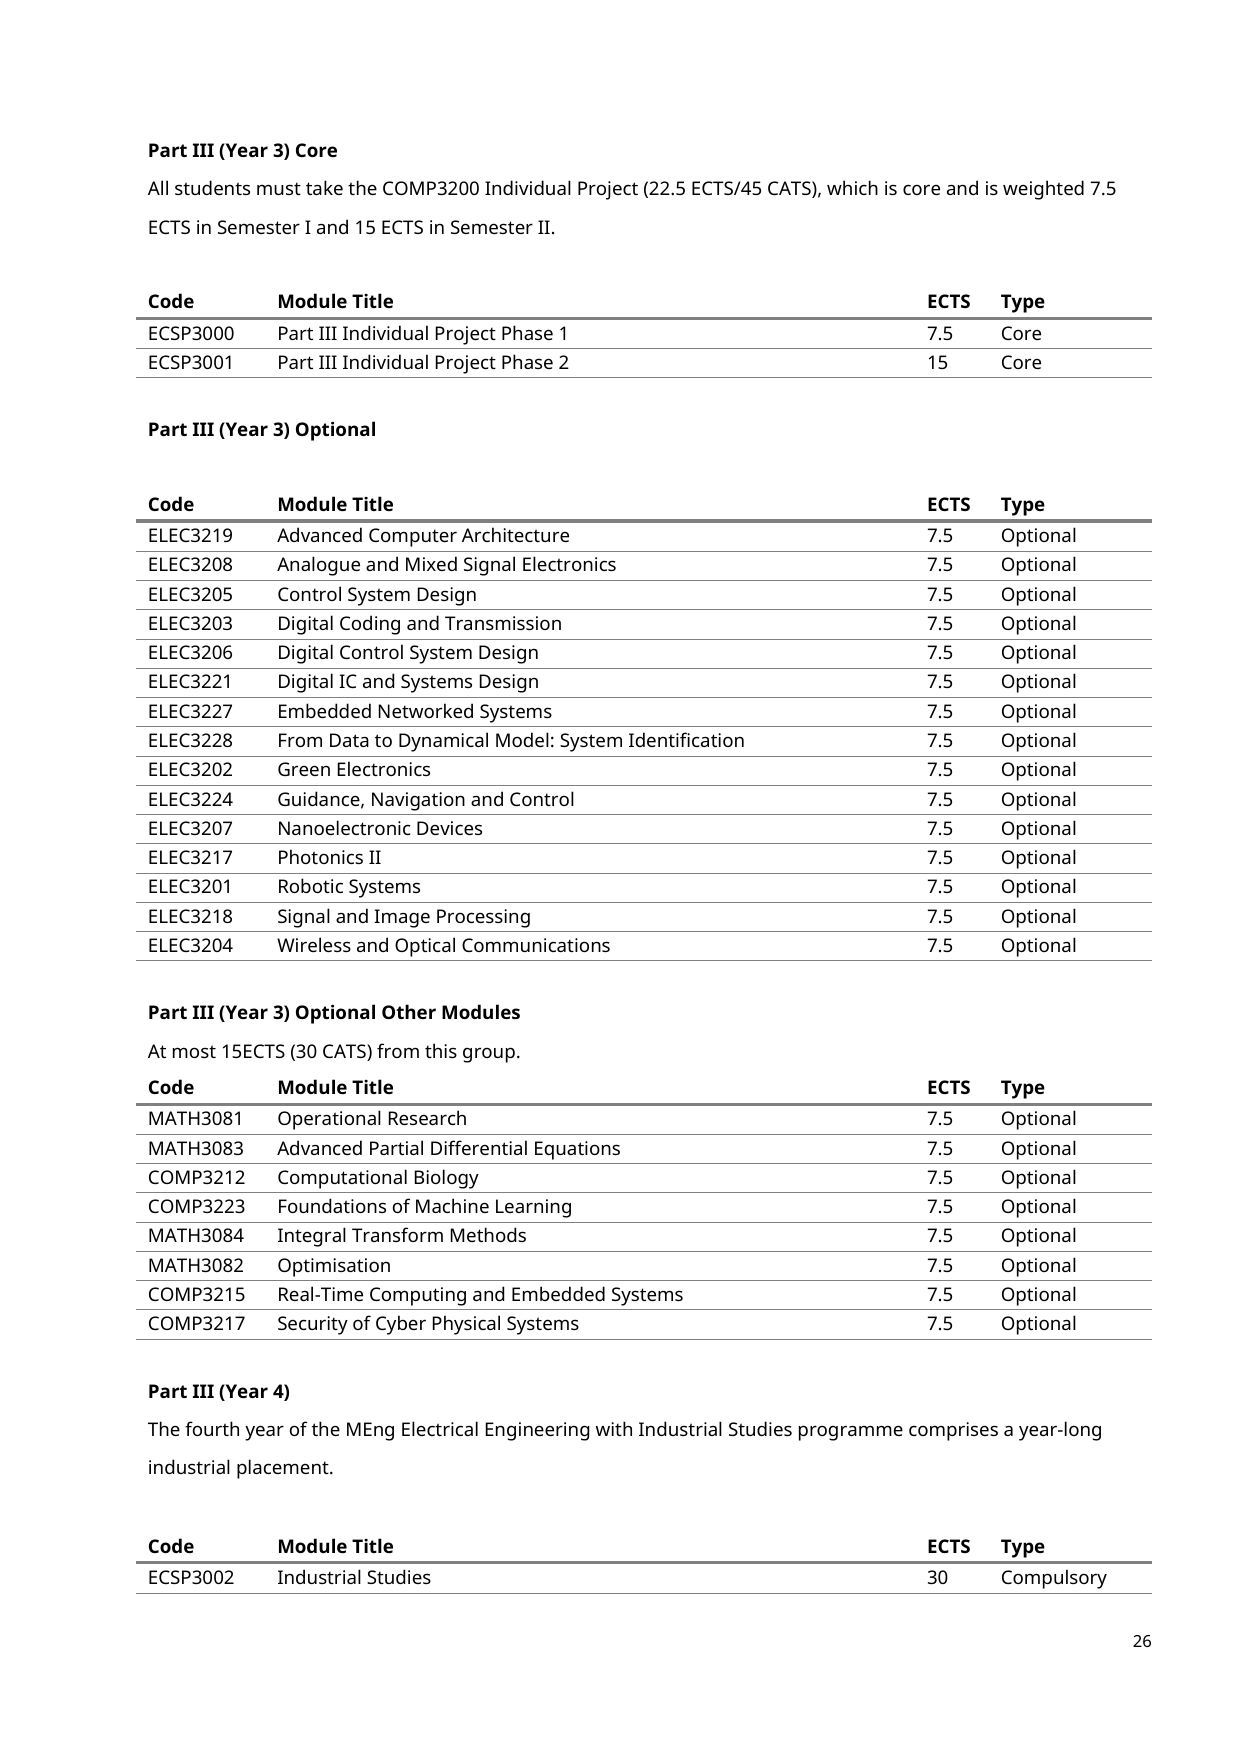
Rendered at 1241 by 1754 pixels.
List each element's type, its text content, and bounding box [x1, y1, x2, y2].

table_cell Signal and Image Processing [266, 903, 916, 931]
table_cell 7.5 [916, 932, 989, 960]
table_cell Control System Design [266, 581, 916, 609]
table_cell 7.5 [916, 523, 989, 551]
table_cell COMP3223 [136, 1193, 266, 1222]
table_cell ECTS [916, 491, 989, 519]
table_cell Photonics II [266, 844, 916, 873]
table_cell Robotic Systems [266, 874, 916, 902]
table_cell Embedded Networked Systems [266, 698, 916, 726]
table_cell Part III (Year 3) Optional Other Modules At most 15ECTS (30 CATS) from this group. [136, 961, 1152, 1074]
table_cell 7.5 [916, 874, 989, 902]
table_cell Type [989, 1533, 1152, 1561]
table_cell Analogue and Mixed Signal Electronics [266, 552, 916, 580]
table_cell ECSP3000 [136, 320, 266, 348]
table_cell COMP3217 [136, 1310, 266, 1339]
table_cell 7.5 [916, 1106, 989, 1134]
table_cell Digital Control System Design [266, 640, 916, 668]
table_cell 7.5 [916, 1164, 989, 1192]
table_cell ELEC3221 [136, 669, 266, 697]
table_cell Operational Research [266, 1106, 916, 1134]
table_cell Code [136, 1074, 266, 1102]
table_cell ELEC3218 [136, 903, 266, 931]
table_cell Compulsory [989, 1564, 1152, 1593]
table_cell 7.5 [916, 1223, 989, 1251]
table_cell ELEC3202 [136, 757, 266, 785]
table_cell Optional [989, 669, 1152, 697]
table_cell Industrial Studies [266, 1564, 916, 1593]
table_cell Optional [989, 844, 1152, 873]
table_cell ECTS [916, 1074, 989, 1102]
table_cell Part III (Year 4) The fourth year of the MEng Electrical Engineering with Industrial Studies programme comprises a year-long industrial placement. [136, 1340, 1152, 1533]
table_cell 7.5 [916, 640, 989, 668]
table_cell Optional [989, 1135, 1152, 1163]
table_cell Integral Transform Methods [266, 1223, 916, 1251]
table_cell Guidance, Navigation and Control [266, 786, 916, 814]
table_cell Optional [989, 552, 1152, 580]
table_cell Optional [989, 640, 1152, 668]
table_cell Nanoelectronic Devices [266, 815, 916, 843]
table_cell Type [989, 1074, 1152, 1102]
table_cell COMP3215 [136, 1281, 266, 1309]
table_cell Security of Cyber Physical Systems [266, 1310, 916, 1339]
table_cell ELEC3208 [136, 552, 266, 580]
table_cell Optional [989, 786, 1152, 814]
table_cell Wireless and Optical Communications [266, 932, 916, 960]
table_cell 7.5 [916, 320, 989, 348]
table_cell 7.5 [916, 1281, 989, 1309]
table_cell Computational Biology [266, 1164, 916, 1192]
table_cell 7.5 [916, 757, 989, 785]
table_cell Foundations of Machine Learning [266, 1193, 916, 1222]
table_cell ECTS [916, 1533, 989, 1561]
table_cell 30 [916, 1564, 989, 1593]
table_cell Optional [989, 727, 1152, 756]
table_cell 7.5 [916, 610, 989, 638]
table_cell From Data to Dynamical Model: System Identification [266, 727, 916, 756]
table_cell 7.5 [916, 844, 989, 873]
table_cell Optional [989, 1164, 1152, 1192]
table_cell 7.5 [916, 1135, 989, 1163]
table_cell Optional [989, 1106, 1152, 1134]
table_cell Optional [989, 1310, 1152, 1339]
table_cell Code [136, 1533, 266, 1561]
table_cell ECTS [916, 289, 989, 317]
table_cell 7.5 [916, 727, 989, 756]
table_cell Optional [989, 874, 1152, 902]
table_cell ELEC3219 [136, 523, 266, 551]
table_cell 7.5 [916, 1193, 989, 1222]
table_cell Optional [989, 1223, 1152, 1251]
table_cell COMP3212 [136, 1164, 266, 1192]
table_cell Optional [989, 523, 1152, 551]
table_cell Type [989, 491, 1152, 519]
table_cell ELEC3205 [136, 581, 266, 609]
table_cell Real-Time Computing and Embedded Systems [266, 1281, 916, 1309]
table_cell Optional [989, 903, 1152, 931]
table_cell 7.5 [916, 786, 989, 814]
table_cell ELEC3228 [136, 727, 266, 756]
table_cell Code [136, 491, 266, 519]
table_cell Module Title [266, 1074, 916, 1102]
table_cell Part III Individual Project Phase 2 [266, 349, 916, 377]
table_cell 7.5 [916, 581, 989, 609]
table_cell 7.5 [916, 669, 989, 697]
table_cell Part III Individual Project Phase 1 [266, 320, 916, 348]
table_cell Core [989, 320, 1152, 348]
table_cell MATH3082 [136, 1252, 266, 1280]
table_cell Optional [989, 932, 1152, 960]
table_cell Optimisation [266, 1252, 916, 1280]
table_cell ELEC3203 [136, 610, 266, 638]
table_cell MATH3083 [136, 1135, 266, 1163]
table_cell ELEC3217 [136, 844, 266, 873]
table_cell Part III (Year 3) Core All students must take the COMP3200 Individual Project (22.5 ECTS/45 CATS), which is core and is weighted 7.5 ECTS in Semester I and 15 ECTS in Semester II. [136, 99, 1152, 288]
table_cell ELEC3206 [136, 640, 266, 668]
table_cell ELEC3224 [136, 786, 266, 814]
table_cell Part III (Year 3) Optional [136, 378, 1152, 491]
table_cell 7.5 [916, 552, 989, 580]
table_cell Optional [989, 1252, 1152, 1280]
table_cell Digital IC and Systems Design [266, 669, 916, 697]
table_cell 15 [916, 349, 989, 377]
table_cell Module Title [266, 491, 916, 519]
table_cell Module Title [266, 1533, 916, 1561]
table_cell 7.5 [916, 1310, 989, 1339]
table_cell 7.5 [916, 903, 989, 931]
table_cell Optional [989, 815, 1152, 843]
table_cell Advanced Partial Differential Equations [266, 1135, 916, 1163]
table_cell Core [989, 349, 1152, 377]
table_cell Optional [989, 1281, 1152, 1309]
table_cell ELEC3207 [136, 815, 266, 843]
table_cell Type [989, 289, 1152, 317]
table_cell Green Electronics [266, 757, 916, 785]
table_cell ELEC3201 [136, 874, 266, 902]
table_cell 7.5 [916, 1252, 989, 1280]
table_cell Optional [989, 610, 1152, 638]
table_cell Digital Coding and Transmission [266, 610, 916, 638]
table_cell Advanced Computer Architecture [266, 523, 916, 551]
table_cell Optional [989, 581, 1152, 609]
table_cell ELEC3204 [136, 932, 266, 960]
table_cell ECSP3001 [136, 349, 266, 377]
table_cell Module Title [266, 289, 916, 317]
table_cell 7.5 [916, 698, 989, 726]
table_cell ELEC3227 [136, 698, 266, 726]
table_cell Code [136, 289, 266, 317]
table_cell 7.5 [916, 815, 989, 843]
table_cell Optional [989, 698, 1152, 726]
table_cell MATH3084 [136, 1223, 266, 1251]
table_cell Optional [989, 1193, 1152, 1222]
table_cell Optional [989, 757, 1152, 785]
table_cell ECSP3002 [136, 1564, 266, 1593]
table_cell MATH3081 [136, 1106, 266, 1134]
